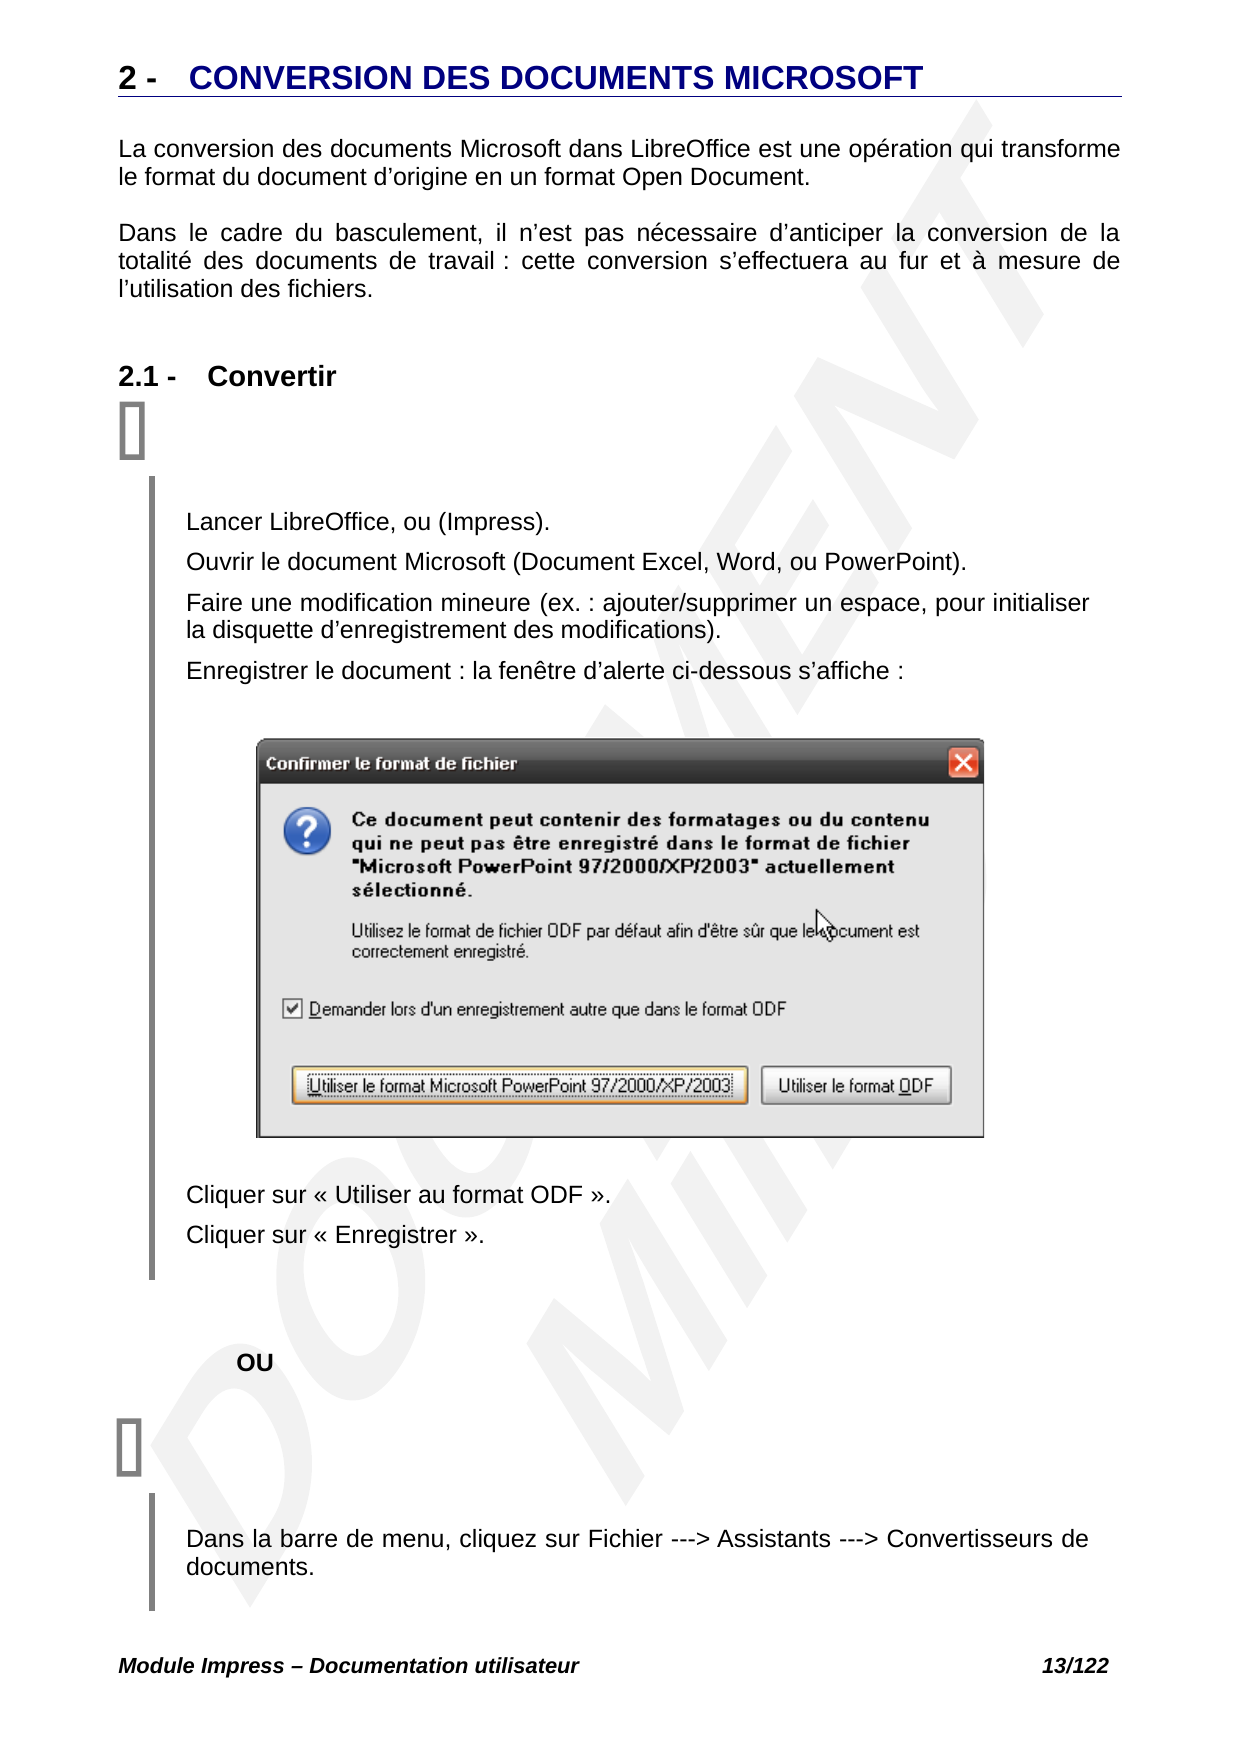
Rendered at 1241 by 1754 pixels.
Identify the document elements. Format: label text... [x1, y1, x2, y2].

text Dans la barre de menu, cliquez sur Fichier ---> Assistants ---> Convertisseurs de documents. [155, 1493, 1122, 1611]
text Faire une modification mineure (ex. : ajouter/supprimer un espace, pour initialiser la disquette d’enregistrement des modifications). [155, 557, 1122, 626]
text 8 [115, 1390, 1122, 1493]
text Cliquer sur « Enregistrer ». [155, 1189, 1122, 1280]
text Cliquer sur « Utiliser au format ODF ». [155, 1149, 1122, 1189]
text La conversion des documents Microsoft dans LibreOffice est une opération qui transforme le format du document d’origine en un format Open Document. [118, 135, 1122, 191]
subtitle conversion des documents Microsoft [118, 59, 1122, 96]
text Dans le cadre du basculement, il n’est pas nécessaire d’anticiper la conversion de la totalité des documents de travail : cette conversion s’effectuera au fur et à mesure de l’utilisation des fichiers. [118, 219, 1122, 302]
text OU [236, 1348, 1122, 1376]
picture [256, 737, 985, 1138]
text Enregistrer le document : la fenêtre d’alerte ci-dessous s’affiche : [155, 626, 1122, 685]
text 8 [118, 401, 1122, 476]
subtitle Convertir [118, 360, 1122, 392]
text Lancer LibreOffice, ou (Impress). [155, 476, 1122, 517]
text Ouvrir le document Microsoft (Document Excel, Word, ou PowerPoint). [155, 517, 1122, 557]
